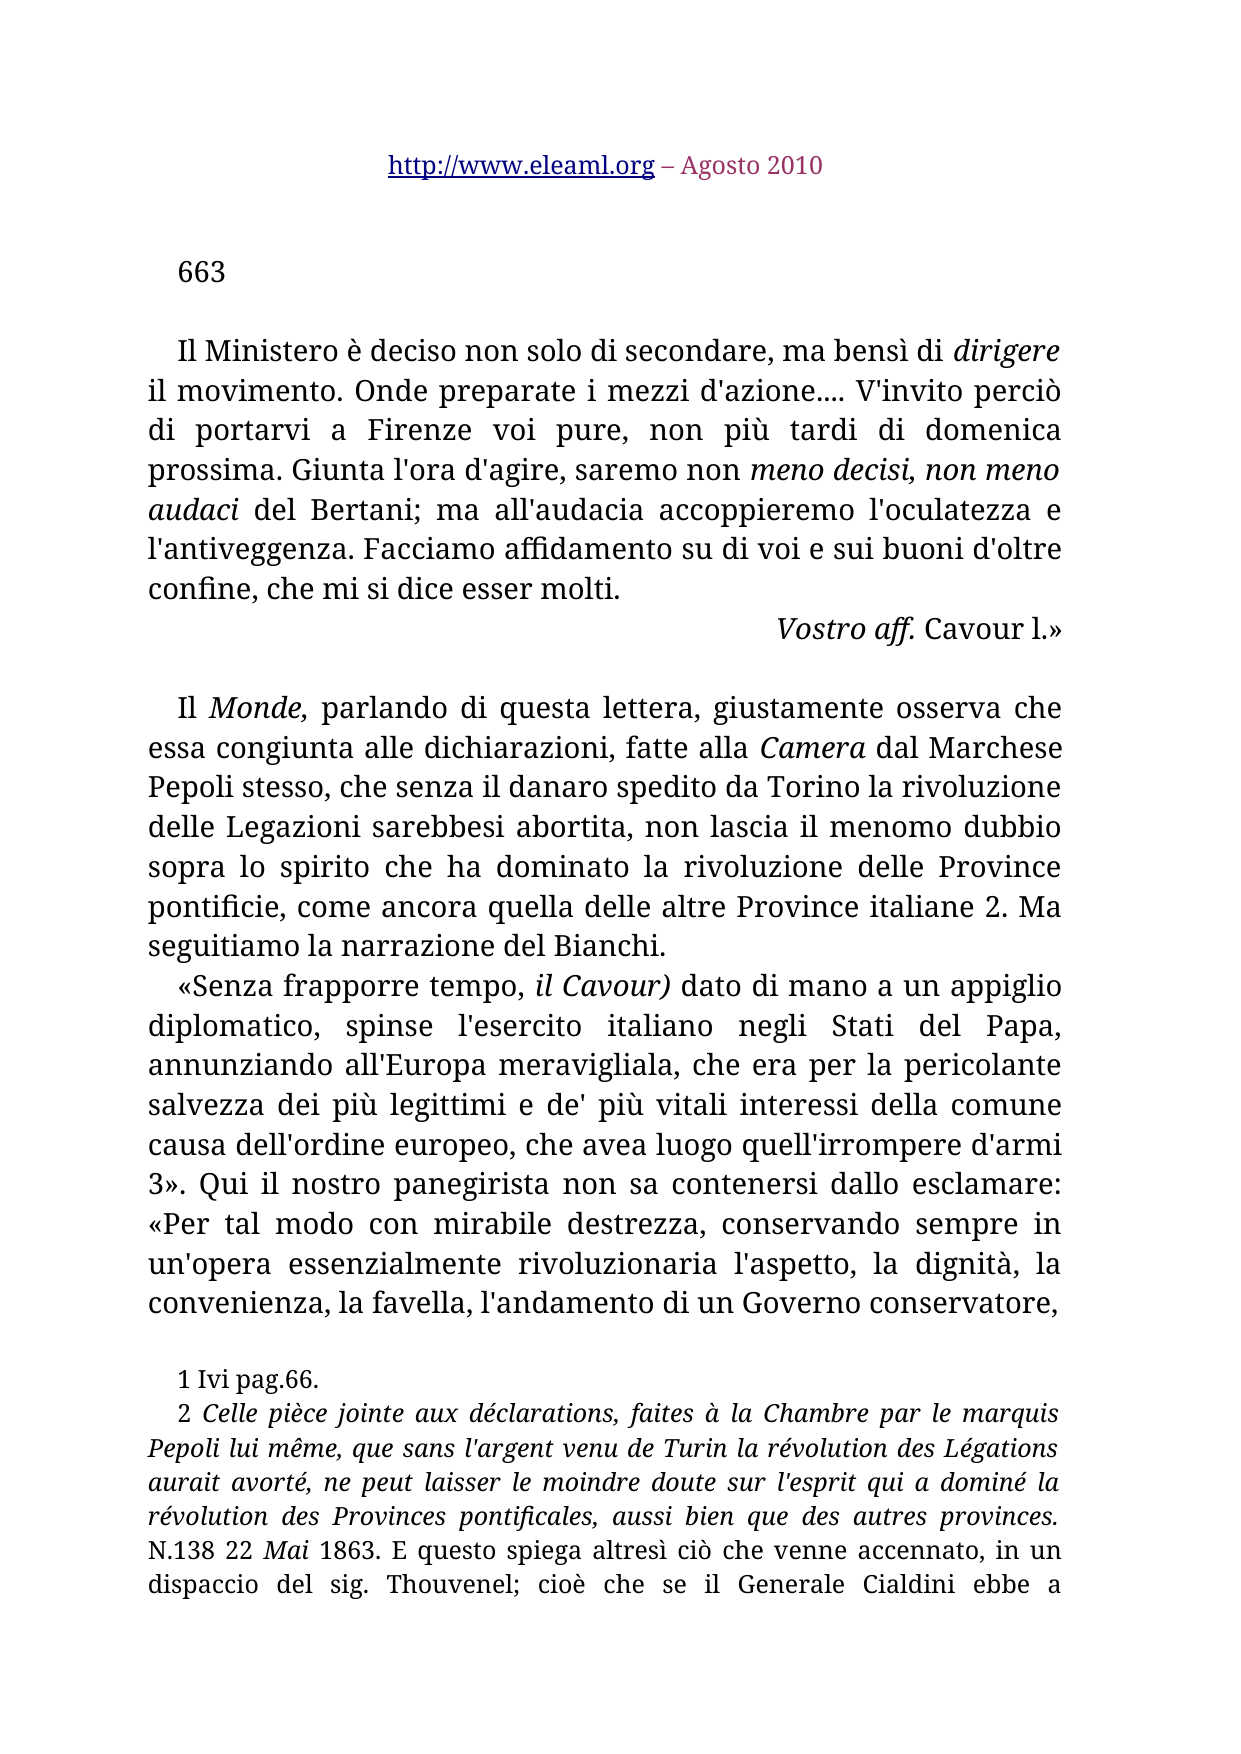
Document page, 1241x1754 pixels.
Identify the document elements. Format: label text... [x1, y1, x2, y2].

text Il Ministero è deciso non solo di secondare, ma bensì di dirigere il movimento. Onde preparate i mezzi d'azione.... V'invito perciò di portarvi a Firenze voi pure, non più tardi di domenica prossima. Giunta l'ora d'agire, saremo non meno decisi, non meno audaci del Bertani; ma all'audacia accoppieremo l'oculatezza e l'antiveggenza. Facciamo affidamento su di voi e sui buoni d'oltre confine, che mi si dice esser molti. [148, 330, 1063, 608]
text Vostro aff. Cavour l.» [148, 608, 1063, 648]
text 1 Ivi pag.66. [148, 1362, 1063, 1396]
text Il Monde, parlando di questa lettera, giustamente osserva che essa congiunta alle dichiarazioni, fatte alla Camera dal Marchese Pepoli stesso, che senza il danaro spedito da Torino la rivoluzione delle Legazioni sarebbesi abortita, non lascia il menomo dubbio sopra lo spirito che ha dominato la rivoluzione delle Province pontificie, come ancora quella delle altre Province italiane 2. Ma seguitiamo la narrazione del Bianchi. [148, 687, 1063, 965]
text 663 [148, 251, 1063, 291]
text 2 Celle pièce jointe aux déclarations, faites à la Chambre par le marquis Pepoli lui même, que sans l'argent venu de Turin la révolution des Légations aurait avorté, ne peut laisser le moindre doute sur l'esprit qui a dominé la révolution des Provinces pontificales, aussi bien que des autres provinces. N.138 22 Mai 1863. E questo spiega altresì ciò che venne accennato, in un dispaccio del sig. Thouvenel; cioè che se il Generale Cialdini ebbe a [148, 1396, 1063, 1601]
text «Senza frapporre tempo, il Cavour) dato di mano a un appiglio diplomatico, spinse l'esercito italiano negli Stati del Papa, annunziando all'Europa meravigliala, che era per la pericolante salvezza dei più legittimi e de' più vitali interessi della comune causa dell'ordine europeo, che avea luogo quell'irrompere d'armi 3». Qui il nostro panegirista non sa contenersi dallo esclamare: «Per tal modo con mirabile destrezza, conservando sempre in un'opera essenzialmente rivoluzionaria l'aspetto, la dignità, la convenienza, la favella, l'andamento di un Governo conservatore, [148, 965, 1063, 1322]
